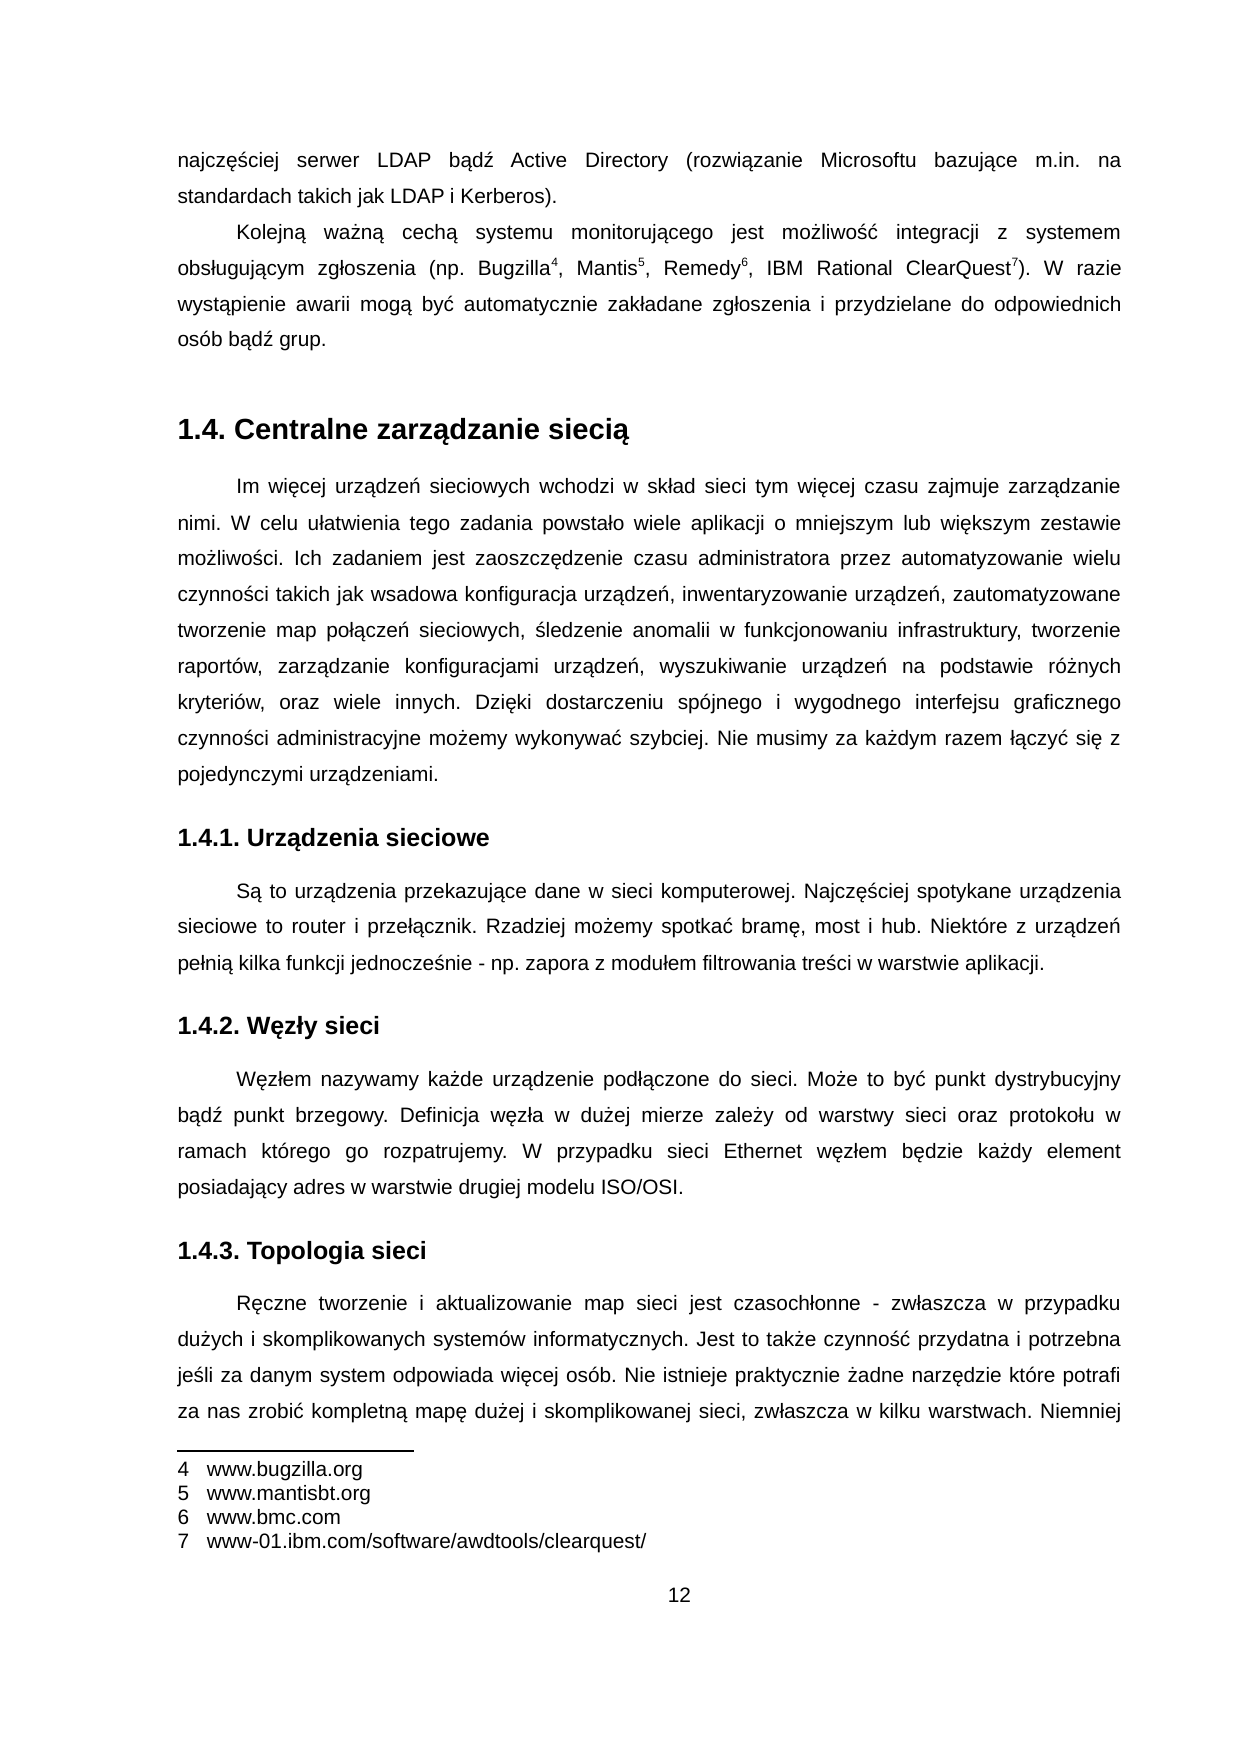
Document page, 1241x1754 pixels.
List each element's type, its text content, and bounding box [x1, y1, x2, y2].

text www.mantisbt.org [177, 1481, 1122, 1505]
subtitle 1.4.3. Topologia sieci [177, 1236, 1122, 1264]
text Im więcej urządzeń sieciowych wchodzi w skład sieci tym więcej czasu zajmuje zarządzanie nimi. W celu ułatwienia tego zadania powstało wiele aplikacji o mniejszym lub większym zestawie możliwości. Ich zadaniem jest zaoszczędzenie czasu administratora przez automatyzowanie wielu czynności takich jak wsadowa konfiguracja urządzeń, inwentaryzowanie urządzeń, zautomatyzowane tworzenie map połączeń sieciowych, śledzenie anomalii w funkcjonowaniu infrastruktury, tworzenie raportów, zarządzanie konfiguracjami urządzeń, wyszukiwanie urządzeń na podstawie różnych kryteriów, oraz wiele innych. Dzięki dostarczeniu spójnego i wygodnego interfejsu graficznego czynności administracyjne możemy wykonywać szybciej. Nie musimy za każdym razem łączyć się z pojedynczymi urządzeniami. [177, 474, 1122, 786]
subtitle 1.4.1. Urządzenia sieciowe [177, 823, 1122, 852]
text najczęściej serwer LDAP bądź Active Directory (rozwiązanie Microsoftu bazujące m.in. na standardach takich jak LDAP i Kerberos). [177, 148, 1122, 207]
text www-01.ibm.com/software/awdtools/clearquest/ [177, 1529, 1122, 1553]
text Kolejną ważną cechą systemu monitorującego jest możliwość integracji z systemem obsługującym zgłoszenia (np. Bugzilla, Mantis, Remedy, IBM Rational ClearQuest). W razie wystąpienie awarii mogą być automatycznie zakładane zgłoszenia i przydzielane do odpowiednich osób bądź grup. [177, 219, 1122, 351]
text www.bugzilla.org [177, 1457, 1122, 1481]
text Są to urządzenia przekazujące dane w sieci komputerowej. Najczęściej spotykane urządzenia sieciowe to router i przełącznik. Rzadziej możemy spotkać bramę, most i hub. Niektóre z urządzeń pełnią kilka funkcji jednocześnie - np. zapora z modułem filtrowania treści w warstwie aplikacji. [177, 878, 1122, 974]
subtitle 1.4. Centralne zarządzanie siecią [177, 412, 1122, 445]
text Węzłem nazywamy każde urządzenie podłączone do sieci. Może to być punkt dystrybucyjny bądź punkt brzegowy. Definicja węzła w dużej mierze zależy od warstwy sieci oraz protokołu w ramach którego go rozpatrujemy. W przypadku sieci Ethernet węzłem będzie każdy element posiadający adres w warstwie drugiej modelu ISO/OSI. [177, 1067, 1122, 1199]
subtitle 1.4.2. Węzły sieci [177, 1011, 1122, 1040]
text www.bmc.com [177, 1505, 1122, 1529]
text Ręczne tworzenie i aktualizowanie map sieci jest czasochłonne - zwłaszcza w przypadku dużych i skomplikowanych systemów informatycznych. Jest to także czynność przydatna i potrzebna jeśli za danym system odpowiada więcej osób. Nie istnieje praktycznie żadne narzędzie które potrafi za nas zrobić kompletną mapę dużej i skomplikowanej sieci, zwłaszcza w kilku warstwach. Niemniej [177, 1291, 1122, 1423]
